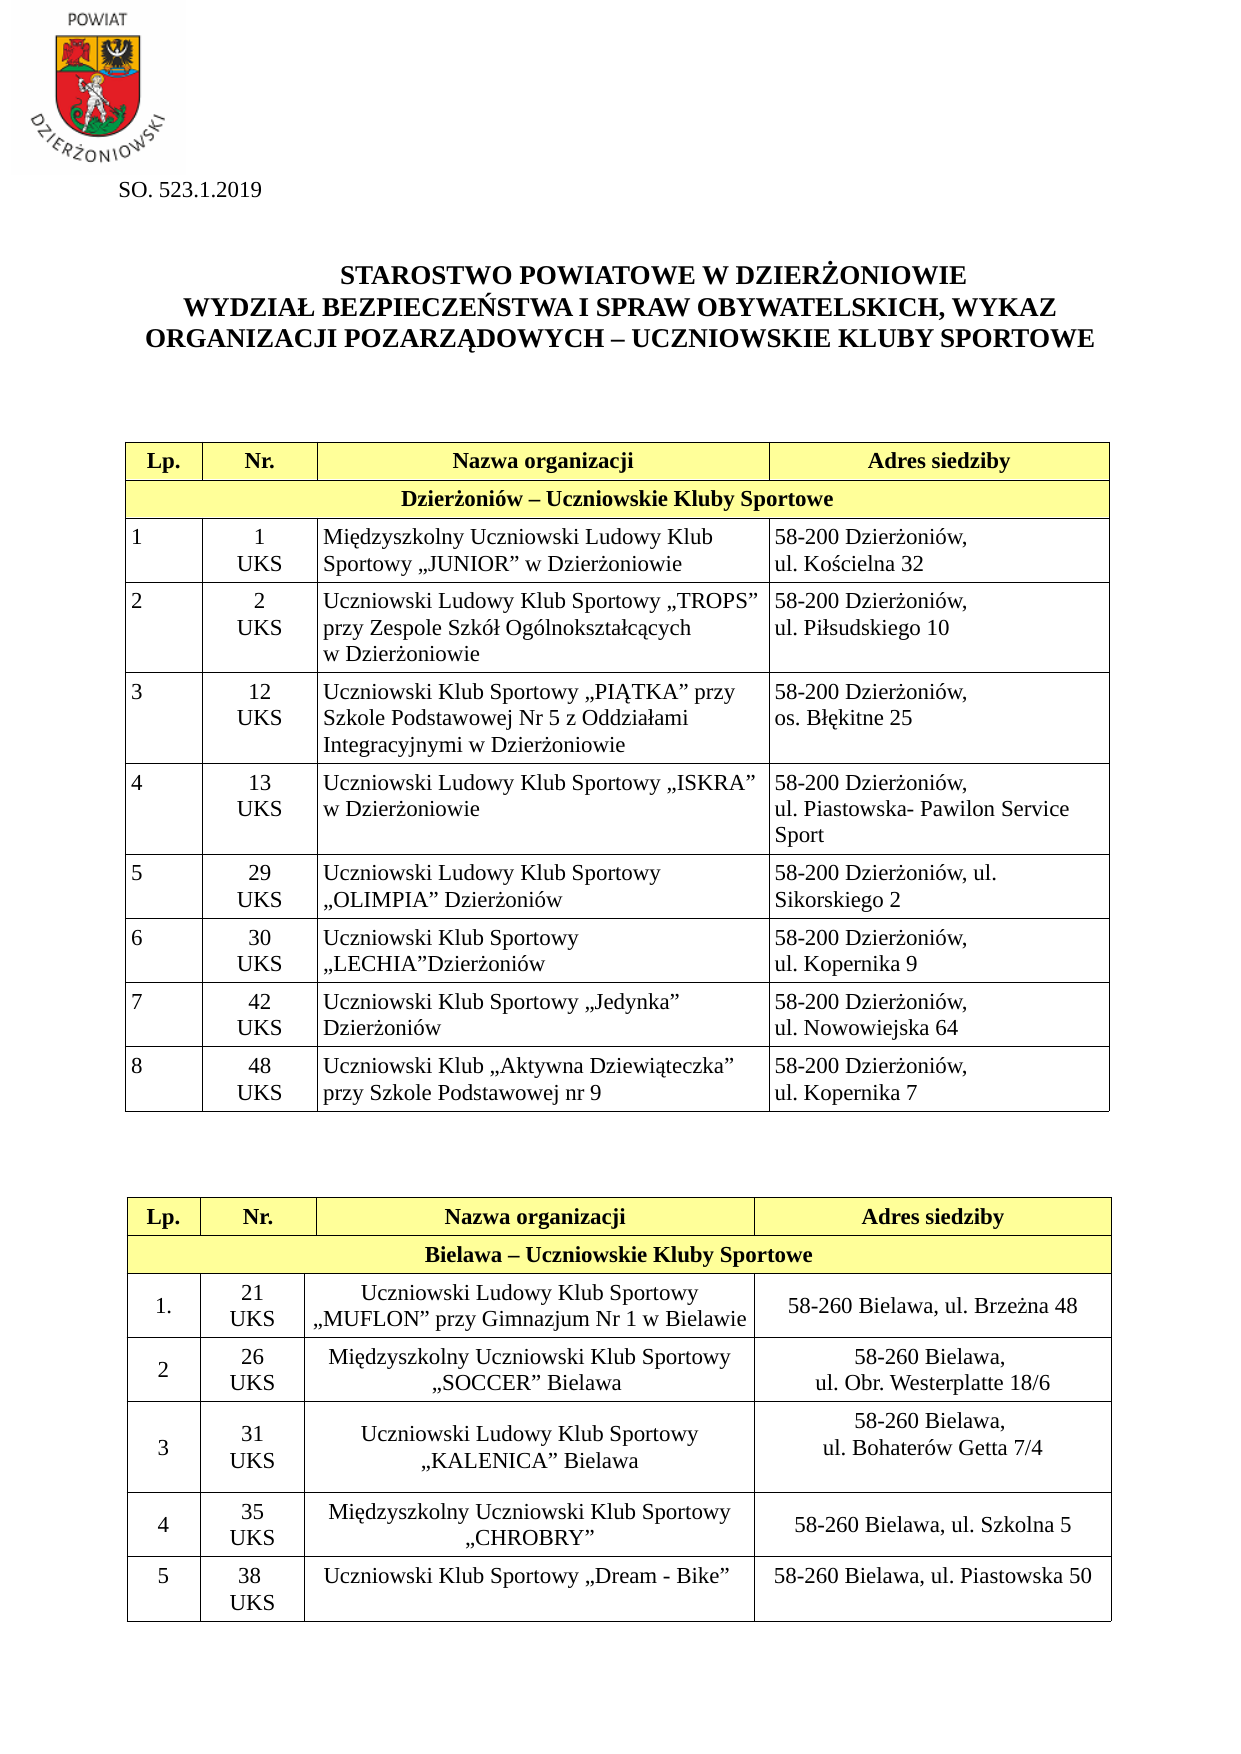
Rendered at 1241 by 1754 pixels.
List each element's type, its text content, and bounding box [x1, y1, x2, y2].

table_cell 1 UKS [203, 519, 317, 582]
table_cell 4 [126, 764, 202, 853]
table_cell 29 UKS [203, 855, 317, 918]
table_header 26 UKS [201, 1338, 304, 1401]
table_cell Uczniowski Klub „Aktywna Dziewiąteczka” przy Szkole Podstawowej nr 9 [318, 1047, 769, 1111]
table_cell Międzyszkolny Uczniowski Klub Sportowy „CHROBRY” [305, 1493, 754, 1556]
table_cell 2 UKS [203, 583, 317, 672]
table_cell 58-200 Dzierżoniów, ul. Piłsudskiego 10 [770, 583, 1109, 672]
table_header Nr. [201, 1198, 316, 1235]
table_cell 58-260 Bielawa, ul. Piastowska 50 [755, 1557, 1111, 1621]
table_cell 38 UKS [201, 1557, 304, 1621]
table_cell 3 [126, 673, 202, 763]
table_cell Uczniowski Ludowy Klub Sportowy „ISKRA” w Dzierżoniowie [318, 764, 769, 853]
table_cell Uczniowski Ludowy Klub Sportowy „OLIMPIA” Dzierżoniów [318, 855, 769, 918]
table_cell 58-200 Dzierżoniów, ul. Nowowiejska 64 [770, 983, 1109, 1046]
table_header Nazwa organizacji [318, 443, 769, 479]
table_cell Uczniowski Klub Sportowy „Dream - Bike” [305, 1557, 754, 1621]
table_cell 58-200 Dzierżoniów, ul. Kopernika 9 [770, 919, 1109, 982]
table_cell 8 [126, 1047, 202, 1111]
table_cell 42 UKS [203, 983, 317, 1046]
table_cell 30 UKS [203, 919, 317, 982]
table_header Nr. [203, 443, 317, 479]
table_cell 58-260 Bielawa, ul. Szkolna 5 [755, 1493, 1111, 1556]
table_cell Dzierżoniów – Uczniowskie Kluby Sportowe [126, 481, 1109, 517]
table_cell 3 [128, 1402, 200, 1492]
table_cell Uczniowski Klub Sportowy „PIĄTKA” przy Szkole Podstawowej Nr 5 z Oddziałami Integracyjnymi w Dzierżoniowie [318, 673, 769, 763]
table_cell Międzyszkolny Uczniowski Ludowy Klub Sportowy „JUNIOR” w Dzierżoniowie [318, 519, 769, 582]
table_header Lp. [126, 443, 202, 479]
table_cell 1 [126, 519, 202, 582]
table_cell 35 UKS [201, 1493, 304, 1556]
table_cell 58-200 Dzierżoniów, ul. Kościelna 32 [770, 519, 1109, 582]
table_cell 5 [128, 1557, 200, 1621]
table_cell Uczniowski Ludowy Klub Sportowy „TROPS” przy Zespole Szkół Ogólnokształcących w Dzierżoniowie [318, 583, 769, 672]
table_cell 48 UKS [203, 1047, 317, 1111]
table_cell 58-200 Dzierżoniów, ul. Piastowska- Pawilon Service Sport [770, 764, 1109, 853]
table_cell 5 [126, 855, 202, 918]
table_cell 58-200 Dzierżoniów, ul. Sikorskiego 2 [770, 855, 1109, 918]
table_cell Uczniowski Klub Sportowy „Jedynka” Dzierżoniów [318, 983, 769, 1046]
table_header Międzyszkolny Uczniowski Klub Sportowy „SOCCER” Bielawa [305, 1338, 754, 1401]
table_header Adres siedziby [770, 443, 1109, 479]
table_cell Uczniowski Ludowy Klub Sportowy „KALENICA” Bielawa [305, 1402, 754, 1492]
table_cell 1. [128, 1274, 200, 1337]
table_cell 58-260 Bielawa, ul. Brzeżna 48 [755, 1274, 1111, 1337]
table_cell 21 UKS [201, 1274, 304, 1337]
text STAROSTWO POWIATOWE W DZIERŻONIOWIE [118, 259, 1122, 291]
table_cell 13 UKS [203, 764, 317, 853]
table_cell 6 [126, 919, 202, 982]
table_cell 2 [126, 583, 202, 672]
table_header 2 [128, 1338, 200, 1401]
table_cell 12 UKS [203, 673, 317, 763]
table_header Adres siedziby [755, 1198, 1111, 1235]
table_cell 58-200 Dzierżoniów, os. Błękitne 25 [770, 673, 1109, 763]
table_cell 4 [128, 1493, 200, 1556]
table_cell 58-200 Dzierżoniów, ul. Kopernika 7 [770, 1047, 1109, 1111]
table_cell Bielawa – Uczniowskie Kluby Sportowe [128, 1236, 1111, 1273]
table_header Lp. [128, 1198, 200, 1235]
table_cell Uczniowski Klub Sportowy „LECHIA”Dzierżoniów [318, 919, 769, 982]
table_header 58-260 Bielawa, ul. Obr. Westerplatte 18/6 [755, 1338, 1111, 1401]
table_cell 58-260 Bielawa, ul. Bohaterów Getta 7/4 [755, 1402, 1111, 1492]
table_cell 31 UKS [201, 1402, 304, 1492]
table_header Nazwa organizacji [317, 1198, 754, 1235]
table_cell 7 [126, 983, 202, 1046]
table_cell Uczniowski Ludowy Klub Sportowy „MUFLON” przy Gimnazjum Nr 1 w Bielawie [305, 1274, 754, 1337]
text WYDZIAŁ BEZPIECZEŃSTWA I SPRAW OBYWATELSKICH, WYKAZ ORGANIZACJI POZARZĄDOWYCH – UCZNIOWSKIE KLUBY SPORTOWE [118, 291, 1122, 353]
text SO. 523.1.2019 [118, 176, 1122, 202]
